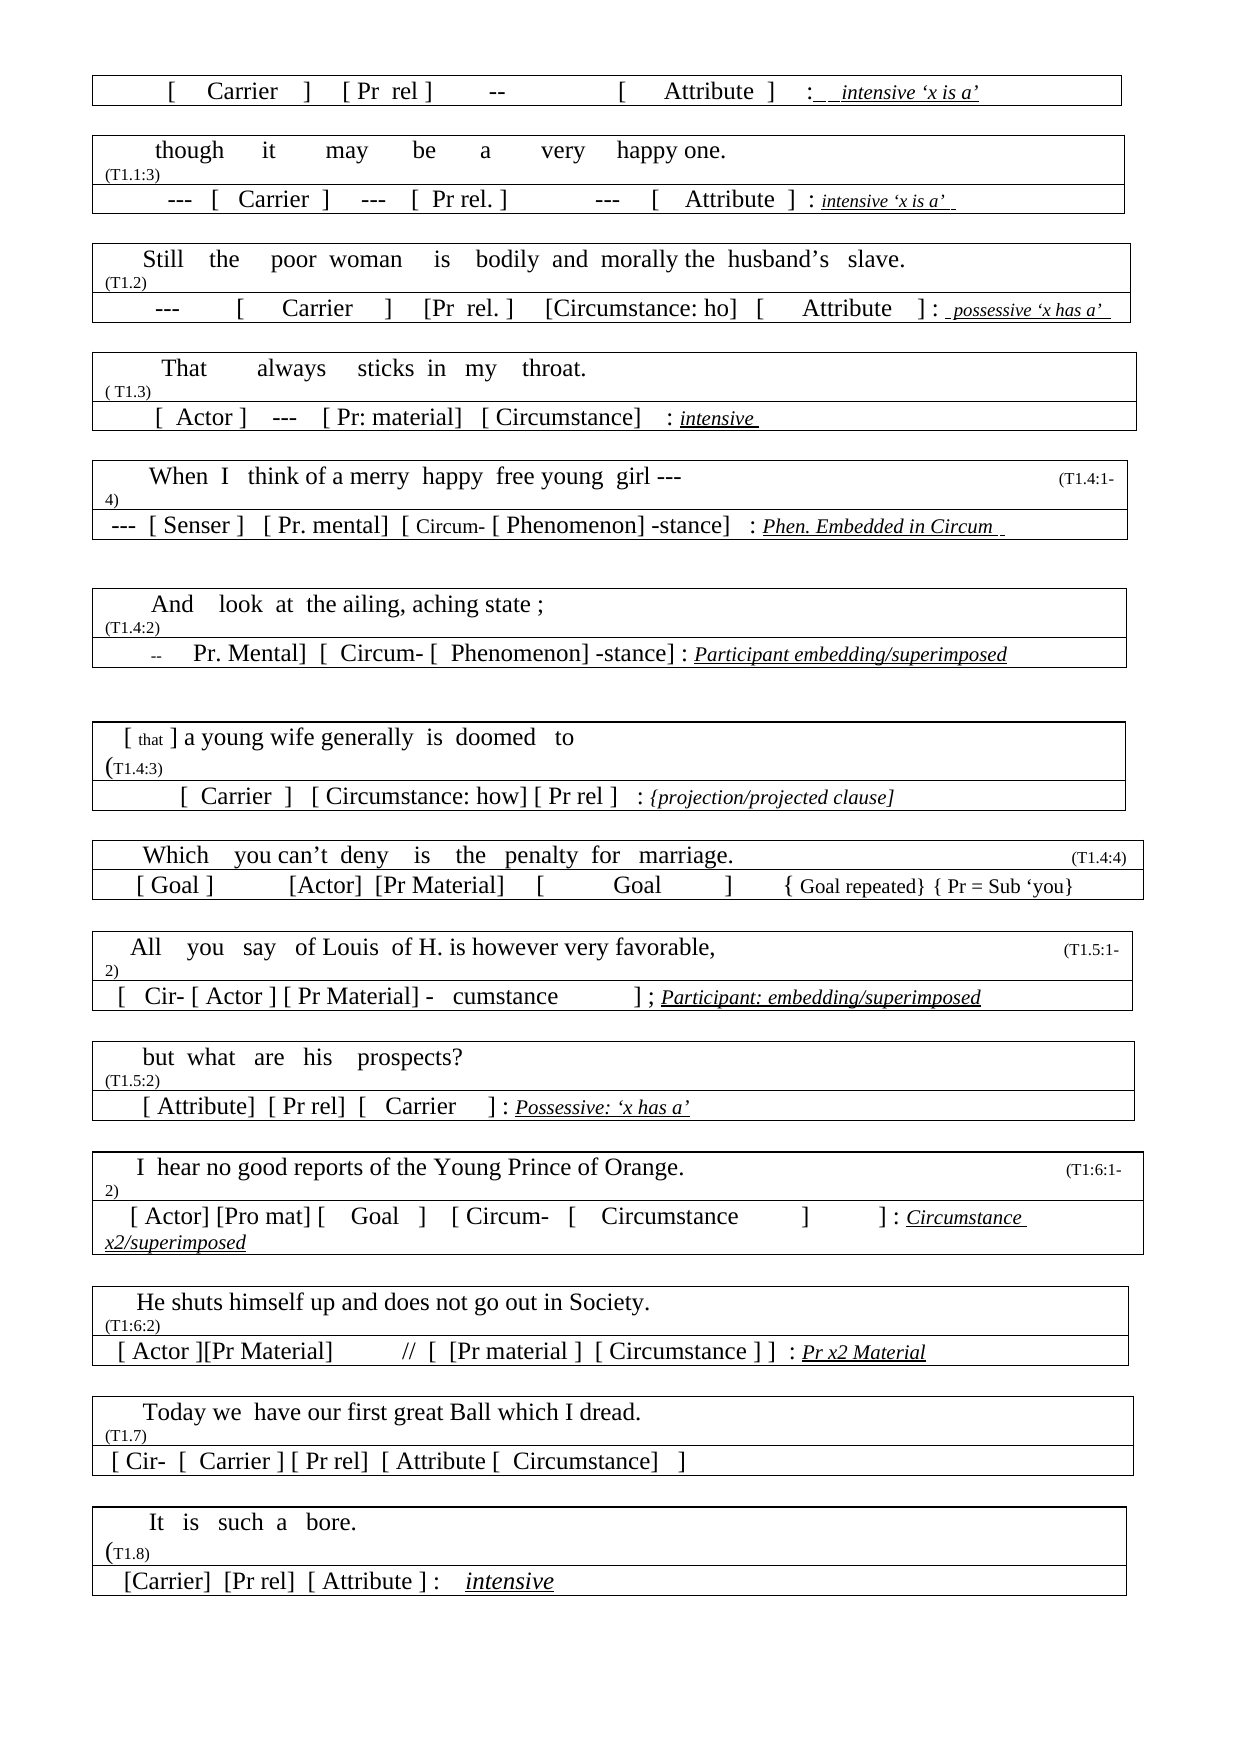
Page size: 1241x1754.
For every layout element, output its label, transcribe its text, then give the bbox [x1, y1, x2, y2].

table_header I hear no good reports of the Young Prince of Orange. (T1:6:1-2) [93, 1153, 1143, 1200]
table_cell [ Cir- [ Carrier ] [ Pr rel] [ Attribute [ Circumstance] ] [93, 1446, 1133, 1475]
table_cell [Carrier] [Pr rel] [ Attribute ] : intensive [93, 1566, 1126, 1595]
table_header [ that ] a young wife generally is doomed to (T1.4:3) [93, 723, 1125, 780]
table_header All you say of Louis of H. is however very favorable, (T1.5:1-2) [93, 932, 1132, 980]
table_cell [ Actor ] --- [ Pr: material] [ Circumstance] : intensive [93, 402, 1136, 430]
table_header Still the poor woman is bodily and morally the husband’s slave. (T1.2) [93, 244, 1130, 292]
table_cell [ Cir- [ Actor ] [ Pr Material] - cumstance ] ; Participant: embedding/superimposed [93, 981, 1132, 1009]
table_header When I think of a merry happy free young girl --- (T1.4:1-4) [93, 461, 1127, 509]
table_header though it may be a very happy one. (T1.1:3) [93, 136, 1124, 183]
table_header And look at the ailing, aching state ; (T1.4:2) [93, 589, 1126, 637]
table_header He shuts himself up and does not go out in Society. (T1:6:2) [93, 1287, 1128, 1335]
table_cell [ Carrier ] [ Circumstance: how] [ Pr rel ] : {projection/projected clause] [93, 781, 1125, 810]
table_cell [ Actor ][Pr Material] // [ [Pr material ] [ Circumstance ] ] : Pr x2 Material [93, 1336, 1128, 1364]
table_header It is such a bore. (T1.8) [93, 1508, 1126, 1565]
table_header That always sticks in my throat. ( T1.3) [93, 353, 1136, 401]
table_cell [ Goal ] [Actor] [Pr Material] [ Goal ] { Goal repeated} { Pr = Sub ‘you} [93, 870, 1143, 899]
table_cell --- [ Carrier ] --- [ Pr rel. ] --- [ Attribute ] : intensive ‘x is a’ [93, 185, 1124, 213]
table_header Which you can’t deny is the penalty for marriage. (T1.4:4) [93, 841, 1143, 869]
table_cell --- [ Senser ] [ Pr. mental] [ Circum- [ Phenomenon] -stance] : Phen. Embedded in Circum [93, 510, 1127, 539]
table_header but what are his prospects? (T1.5:2) [93, 1042, 1134, 1090]
table_cell --- [ Carrier ] [Pr rel. ] [Circumstance: ho] [ Attribute ] : possessive ‘x has a’ [93, 293, 1130, 322]
table_header Today we have our first great Ball which I dread. (T1.7) [93, 1397, 1133, 1445]
table_cell [ Attribute] [ Pr rel] [ Carrier ] : Possessive: ‘x has a’ [93, 1091, 1134, 1120]
table_cell [ Actor] [Pro mat] [ Goal ] [ Circum- [ Circumstance ] ] : Circumstance x2/superimposed [93, 1201, 1143, 1254]
table_cell [ Carrier ] [ Pr rel ] -- [ Attribute ] : intensive ‘x is a’ [93, 76, 1121, 105]
table_cell -- Pr. Mental] [ Circum- [ Phenomenon] -stance] : Participant embedding/superimposed [93, 638, 1126, 667]
